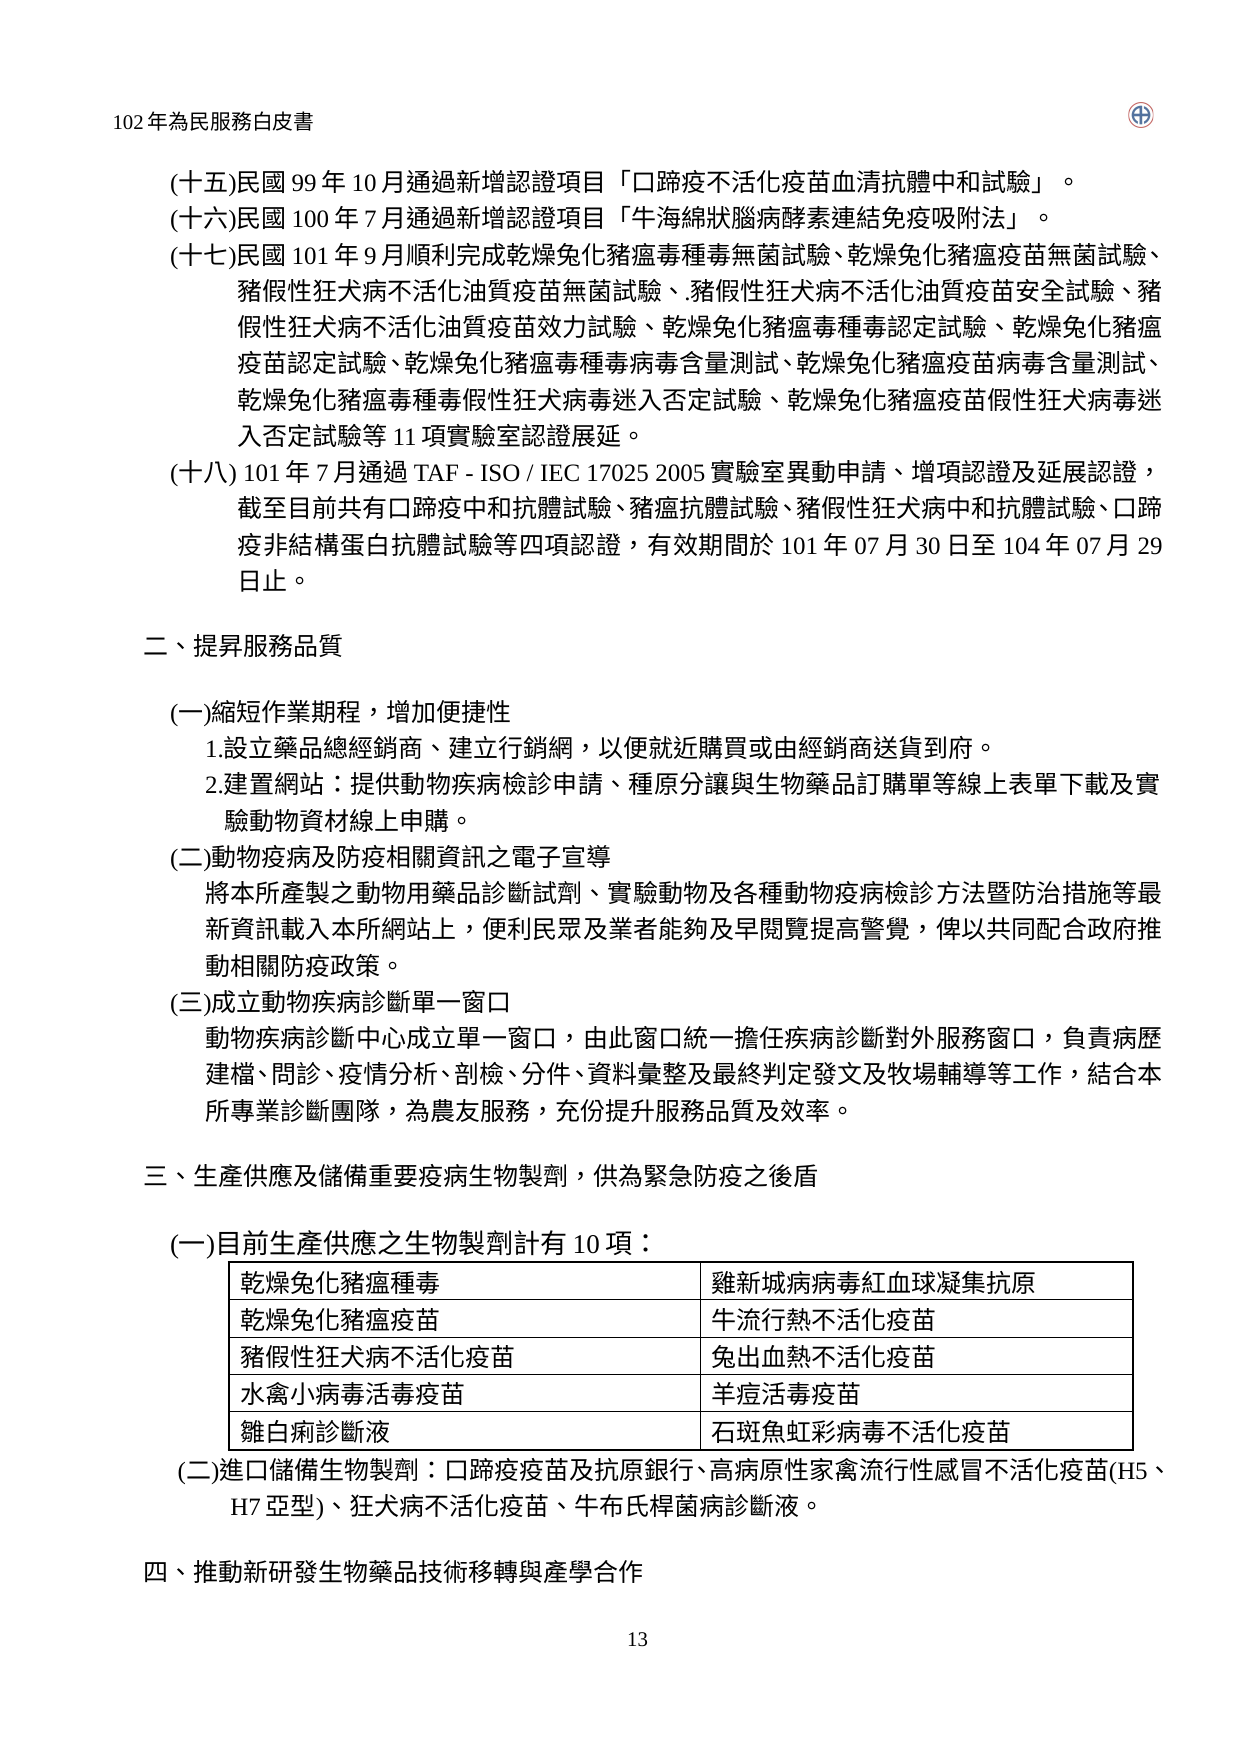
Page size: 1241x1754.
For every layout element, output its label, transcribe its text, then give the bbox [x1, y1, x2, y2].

text (一)目前生產供應之生物製劑計有10項： [170, 1222, 1162, 1261]
table_header 雞新城病病毒紅血球凝集抗原 [701, 1263, 1132, 1299]
table_cell 水禽小病毒活毒疫苗 [230, 1375, 700, 1411]
text 將本所產製之動物用藥品診斷試劑、實驗動物及各種動物疫病檢診方法暨防治措施等最新資訊載入本所網站上，便利民眾及業者能夠及早閱覽提高警覺，俾以共同配合政府推動相關防疫政策。 [205, 873, 1162, 982]
text 2.建置網站：提供動物疾病檢診申請、種原分讓與生物藥品訂購單等線上表單下載及實驗動物資材線上申購。 [205, 765, 1162, 837]
table_cell 豬假性狂犬病不活化疫苗 [230, 1338, 700, 1374]
table_cell 兔出血熱不活化疫苗 [701, 1338, 1132, 1374]
text (一)縮短作業期程，增加便捷性 [170, 692, 1162, 728]
text (二)動物疫病及防疫相關資訊之電子宣導 [170, 837, 1162, 873]
picture [1128, 102, 1154, 128]
text 三、生產供應及儲備重要疫病生物製劑，供為緊急防疫之後盾 [143, 1156, 1162, 1193]
table_cell 牛流行熱不活化疫苗 [701, 1300, 1132, 1337]
table_cell 羊痘活毒疫苗 [701, 1375, 1132, 1411]
text 1.設立藥品總經銷商、建立行銷網，以便就近購買或由經銷商送貨到府。 [205, 728, 1162, 765]
text (十五)民國99年10月通過新增認證項目「口蹄疫不活化疫苗血清抗體中和試驗」。 [170, 163, 1162, 199]
table_cell 乾燥兔化豬瘟疫苗 [230, 1300, 700, 1337]
text 二、提昇服務品質 [143, 627, 1162, 663]
table_cell 雛白痢診斷液 [230, 1412, 700, 1448]
text 動物疾病診斷中心成立單一窗口，由此窗口統一擔任疾病診斷對外服務窗口，負責病歷建檔、問診、疫情分析、剖檢、分件、資料彙整及最終判定發文及牧場輔導等工作，結合本所專業診斷團隊，為農友服務，充份提升服務品質及效率。 [205, 1018, 1162, 1127]
text (二)進口儲備生物製劑：口蹄疫疫苗及抗原銀行、高病原性家禽流行性感冒不活化疫苗(H5、H7亞型)、狂犬病不活化疫苗、牛布氏桿菌病診斷液。 [171, 1451, 1162, 1523]
text (十八) 101年7月通過TAF - ISO / IEC 17025 2005實驗室異動申請、增項認證及延展認證，截至目前共有口蹄疫中和抗體試驗、豬瘟抗體試驗、豬假性狂犬病中和抗體試驗、口蹄疫非結構蛋白抗體試驗等四項認證，有效期間於101年07月30日至104年07月29日止。 [170, 453, 1162, 598]
text (三)成立動物疾病診斷單一窗口 [170, 982, 1162, 1018]
text 四、推動新研發生物藥品技術移轉與產學合作 [143, 1552, 1162, 1588]
table_cell 石斑魚虹彩病毒不活化疫苗 [701, 1412, 1132, 1448]
text (十七)民國101年9月順利完成乾燥兔化豬瘟毒種毒無菌試驗、乾燥兔化豬瘟疫苗無菌試驗、豬假性狂犬病不活化油質疫苗無菌試驗、.豬假性狂犬病不活化油質疫苗安全試驗、豬假性狂犬病不活化油質疫苗效力試驗、乾燥兔化豬瘟毒種毒認定試驗、乾燥兔化豬瘟疫苗認定試驗、乾燥兔化豬瘟毒種毒病毒含量測試、乾燥兔化豬瘟疫苗病毒含量測試、乾燥兔化豬瘟毒種毒假性狂犬病毒迷入否定試驗、乾燥兔化豬瘟疫苗假性狂犬病毒迷入否定試驗等11項實驗室認證展延。 [170, 235, 1162, 453]
table_header 乾燥兔化豬瘟種毒 [230, 1263, 700, 1299]
text (十六)民國100年7月通過新增認證項目「牛海綿狀腦病酵素連結免疫吸附法」。 [170, 199, 1162, 235]
